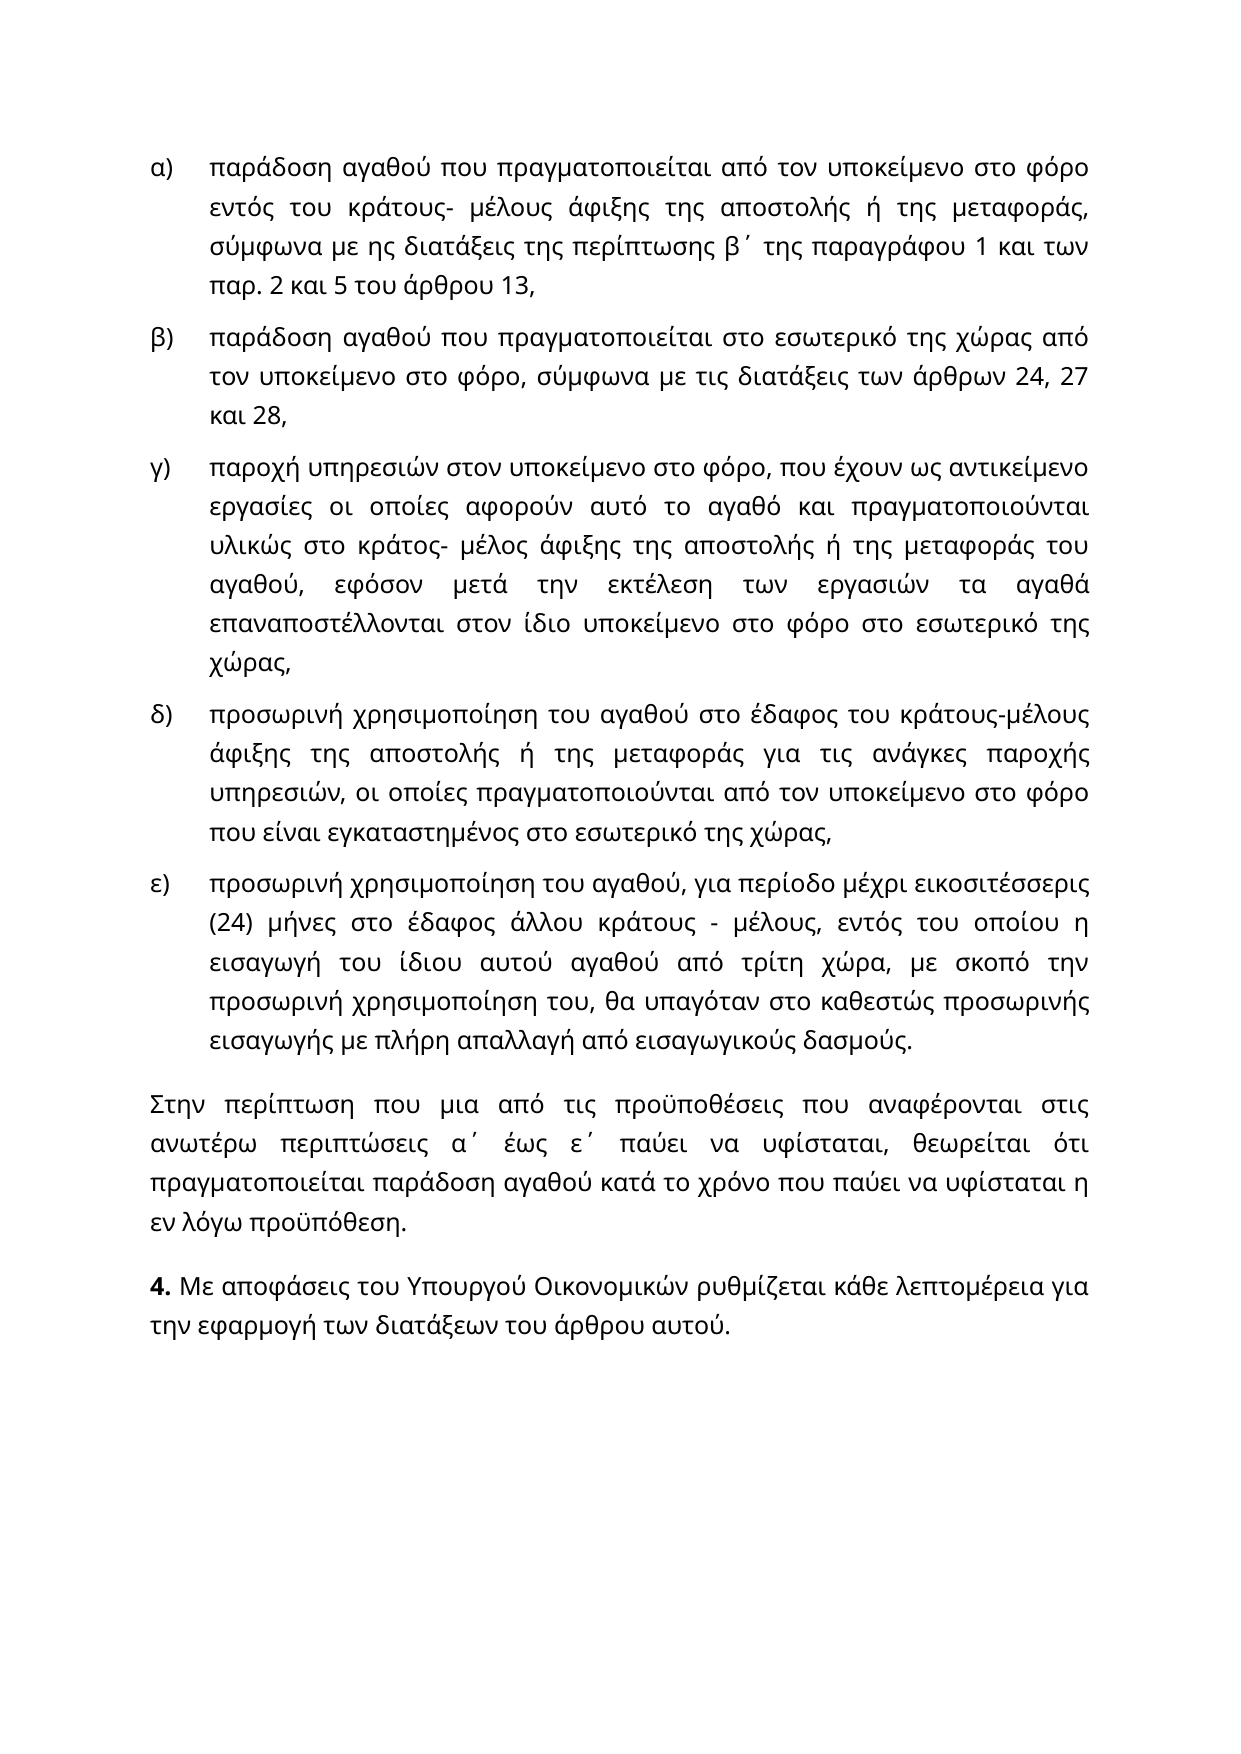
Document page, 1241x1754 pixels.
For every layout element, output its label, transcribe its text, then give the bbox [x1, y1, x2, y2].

list α) παράδοση αγαθού που πραγματοποιείται από τον υποκείμενο στο φόρο εντός του κράτους- μέλους άφιξης της αποστολής ή της μεταφοράς, σύμφωνα με ης διατάξεις της περίπτωσης β΄ της παραγράφου 1 και των παρ. 2 και 5 του άρθρου 13, [150, 150, 1090, 302]
list δ) προσωρινή χρησιμοποίηση του αγαθού στο έδαφος του κράτους-μέλους άφιξης της αποστολής ή της μεταφοράς για τις ανάγκες παροχής υπηρεσιών, οι οποίες πραγματοποιούνται από τον υποκείμενο στο φόρο που είναι εγκαταστημένος στο εσωτερικό της χώρας, [150, 697, 1090, 848]
text Στην περίπτωση που μια από τις προϋποθέσεις που αναφέρονται στις ανωτέρω περιπτώσεις α΄ έως ε΄ παύει να υφίσταται, θεωρείται ότι πραγματοποιείται παράδοση αγαθού κατά το χρόνο που παύει να υφίσταται η εν λόγω προϋπόθεση. [150, 1087, 1090, 1238]
text 4. Με αποφάσεις του Υπουργού Οικονομικών ρυθμίζεται κάθε λεπτομέρεια για την εφαρμογή των διατάξεων του άρθρου αυτού. [150, 1268, 1090, 1342]
list β) παράδοση αγαθού που πραγματοποιείται στο εσωτερικό της χώρας από τον υποκείμενο στο φόρο, σύμφωνα με τις διατάξεις των άρθρων 24, 27 και 28, [150, 319, 1090, 432]
list γ) παροχή υπηρεσιών στον υποκείμενο στο φόρο, που έχουν ως αντικείμενο εργασίες οι οποίες αφορούν αυτό το αγαθό και πραγματοποιούνται υλικώς στο κράτος- μέλος άφιξης της αποστολής ή της μεταφοράς του αγαθού, εφόσον μετά την εκτέλεση των εργασιών τα αγαθά επαναποστέλλονται στον ίδιο υποκείμενο στο φόρο στο εσωτερικό της χώρας, [150, 449, 1090, 679]
list ε) προσωρινή χρησιμοποίηση του αγαθού, για περίοδο μέχρι εικοσιτέσσερις (24) μήνες στο έδαφος άλλου κράτους - μέλους, εντός του οποίου η εισαγωγή του ίδιου αυτού αγαθού από τρίτη χώρα, με σκοπό την προσωρινή χρησιμοποίηση του, θα υπαγόταν στο καθεστώς προσωρινής εισαγωγής με πλήρη απαλλαγή από εισαγωγικούς δασμούς. [150, 866, 1090, 1057]
